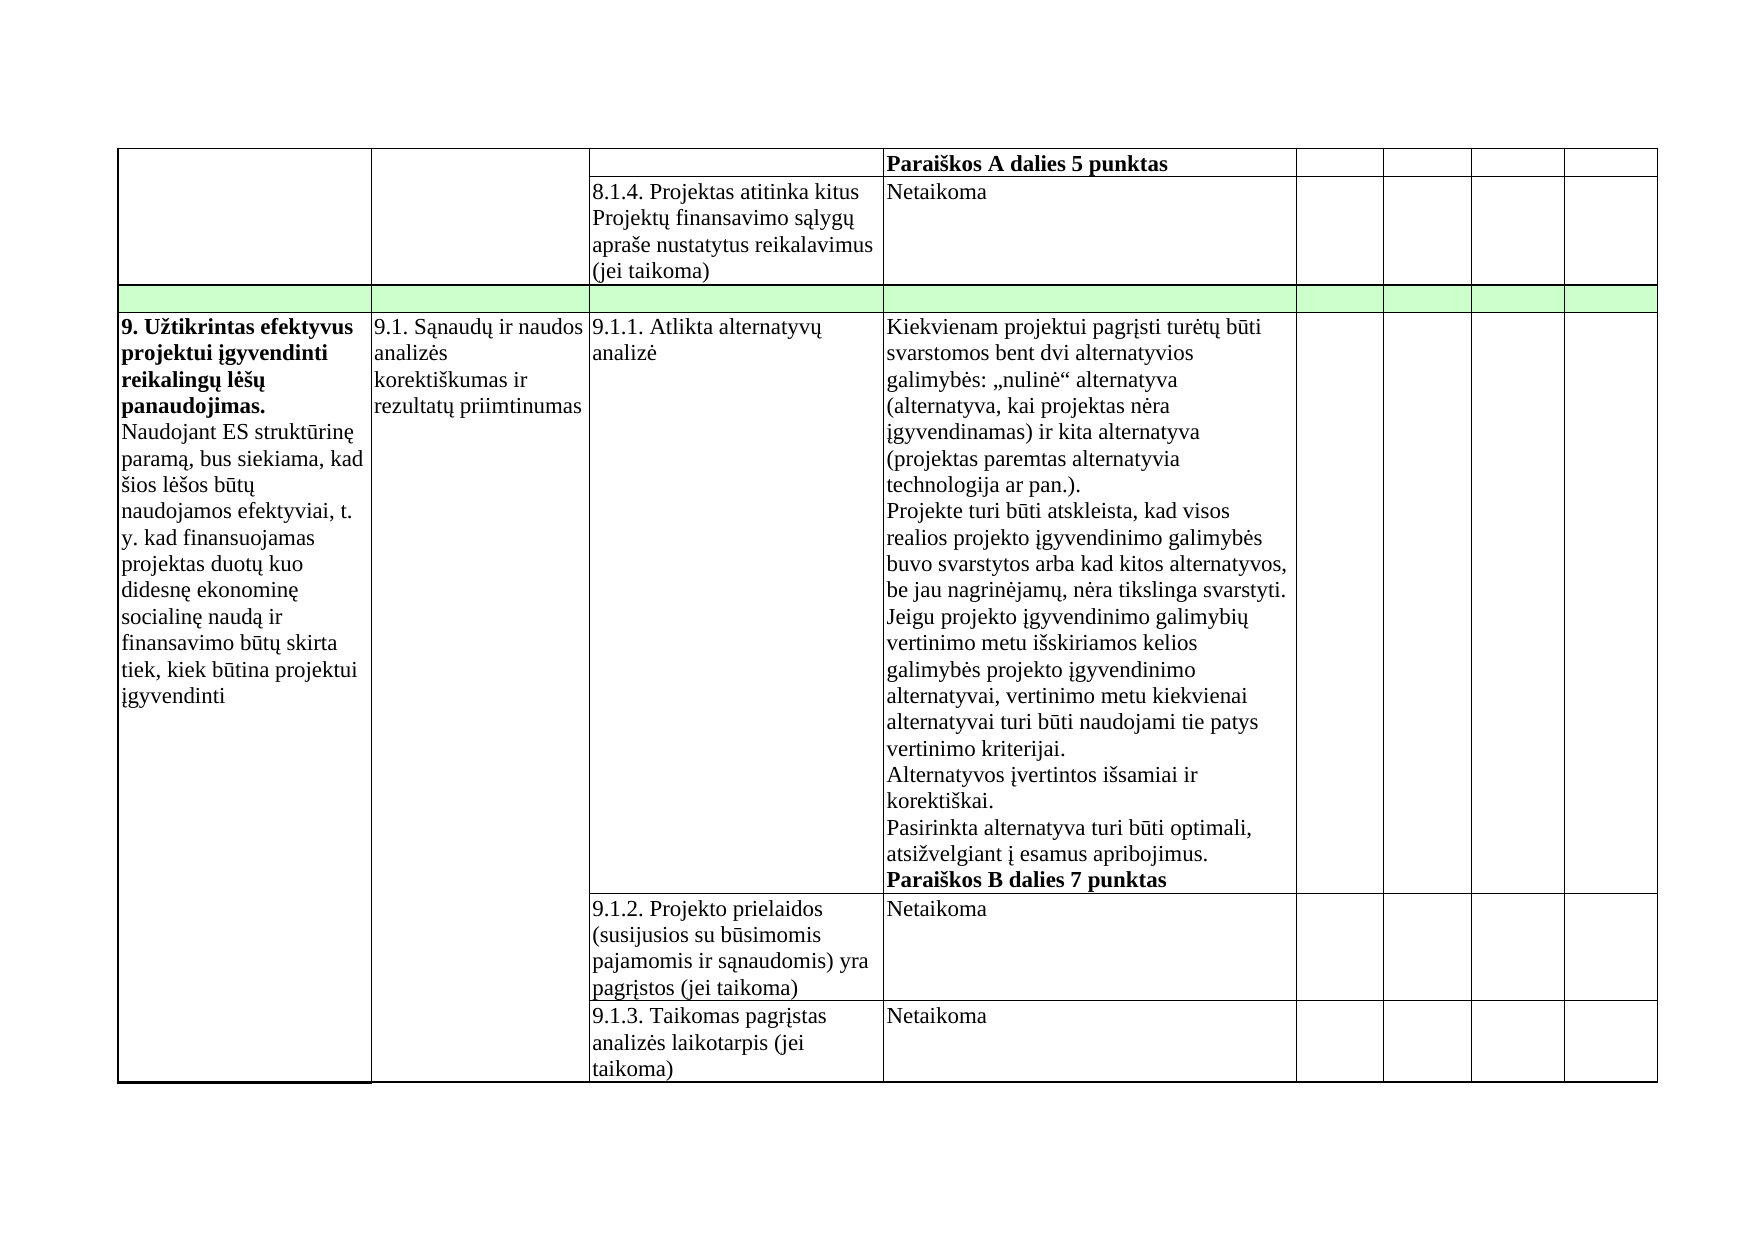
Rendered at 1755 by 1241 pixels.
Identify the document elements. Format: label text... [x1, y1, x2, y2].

table_cell Paraiškos A dalies 5 punktas [884, 149, 1296, 176]
table_cell Netaikoma [884, 894, 1296, 1000]
table_cell [1472, 149, 1564, 176]
table_cell [1297, 1001, 1383, 1081]
table_cell [1565, 1001, 1657, 1081]
table_cell [884, 286, 1296, 312]
table_cell [1297, 177, 1383, 283]
table_cell Netaikoma [884, 1001, 1296, 1081]
table_cell [119, 149, 371, 283]
table_cell [1384, 1001, 1471, 1081]
table_cell 9.1. Sąnaudų ir naudos analizės korektiškumas ir rezultatų priimtinumas [372, 313, 589, 1081]
table_cell [1297, 286, 1383, 312]
table_cell 9. Užtikrintas efektyvus projektui įgyvendinti reikalingų lėšų panaudojimas. Naudojant ES struktūrinę paramą, bus siekiama, kad šios lėšos būtų naudojamos efektyviai, t. y. kad finansuojamas projektas duotų kuo didesnę ekonominę socialinę naudą ir finansavimo būtų skirta tiek, kiek būtina projektui įgyvendinti [119, 313, 371, 1081]
table_cell [1472, 313, 1564, 893]
table_cell [1297, 894, 1383, 1000]
table_cell [1384, 286, 1471, 312]
table_cell [1384, 894, 1471, 1000]
table_cell 8.1.4. Projektas atitinka kitus Projektų finansavimo sąlygų apraše nustatytus reikalavimus (jei taikoma) [590, 177, 883, 283]
table_cell [1472, 286, 1564, 312]
table_cell [1384, 149, 1471, 176]
table_cell 9.1.3. Taikomas pagrįstas analizės laikotarpis (jei taikoma) [590, 1001, 883, 1081]
table_cell [1472, 894, 1564, 1000]
table_cell [1472, 177, 1564, 283]
table_cell [590, 149, 883, 176]
table_cell Kiekvienam projektui pagrįsti turėtų būti svarstomos bent dvi alternatyvios galimybės: „nulinė“ alternatyva (alternatyva, kai projektas nėra įgyvendinamas) ir kita alternatyva (projektas paremtas alternatyvia technologija ar pan.). Projekte turi būti atskleista, kad visos realios projekto įgyvendinimo galimybės buvo svarstytos arba kad kitos alternatyvos, be jau nagrinėjamų, nėra tikslinga svarstyti. Jeigu projekto įgyvendinimo galimybių vertinimo metu išskiriamos kelios galimybės projekto įgyvendinimo alternatyvai, vertinimo metu kiekvienai alternatyvai turi būti naudojami tie patys vertinimo kriterijai. Alternatyvos įvertintos išsamiai ir korektiškai. Pasirinkta alternatyva turi būti optimali, atsižvelgiant į esamus apribojimus. Paraiškos B dalies 7 punktas [884, 313, 1296, 893]
table_cell Netaikoma [884, 177, 1296, 283]
table_cell [1565, 894, 1657, 1000]
table_cell [1472, 1001, 1564, 1081]
table_cell 9.1.1. Atlikta alternatyvų analizė [590, 313, 883, 893]
table_cell [1565, 286, 1657, 312]
table_cell [372, 149, 589, 283]
table_cell [1384, 313, 1471, 893]
table_cell [1297, 313, 1383, 893]
table_cell [1565, 177, 1657, 283]
table_cell [1384, 177, 1471, 283]
table_cell [1565, 313, 1657, 893]
table_cell [1297, 149, 1383, 176]
table_cell [119, 286, 371, 312]
table_cell [372, 286, 589, 312]
table_cell [1565, 149, 1657, 176]
table_cell 9.1.2. Projekto prielaidos (susijusios su būsimomis pajamomis ir sąnaudomis) yra pagrįstos (jei taikoma) [590, 894, 883, 1000]
table_cell [590, 286, 883, 312]
